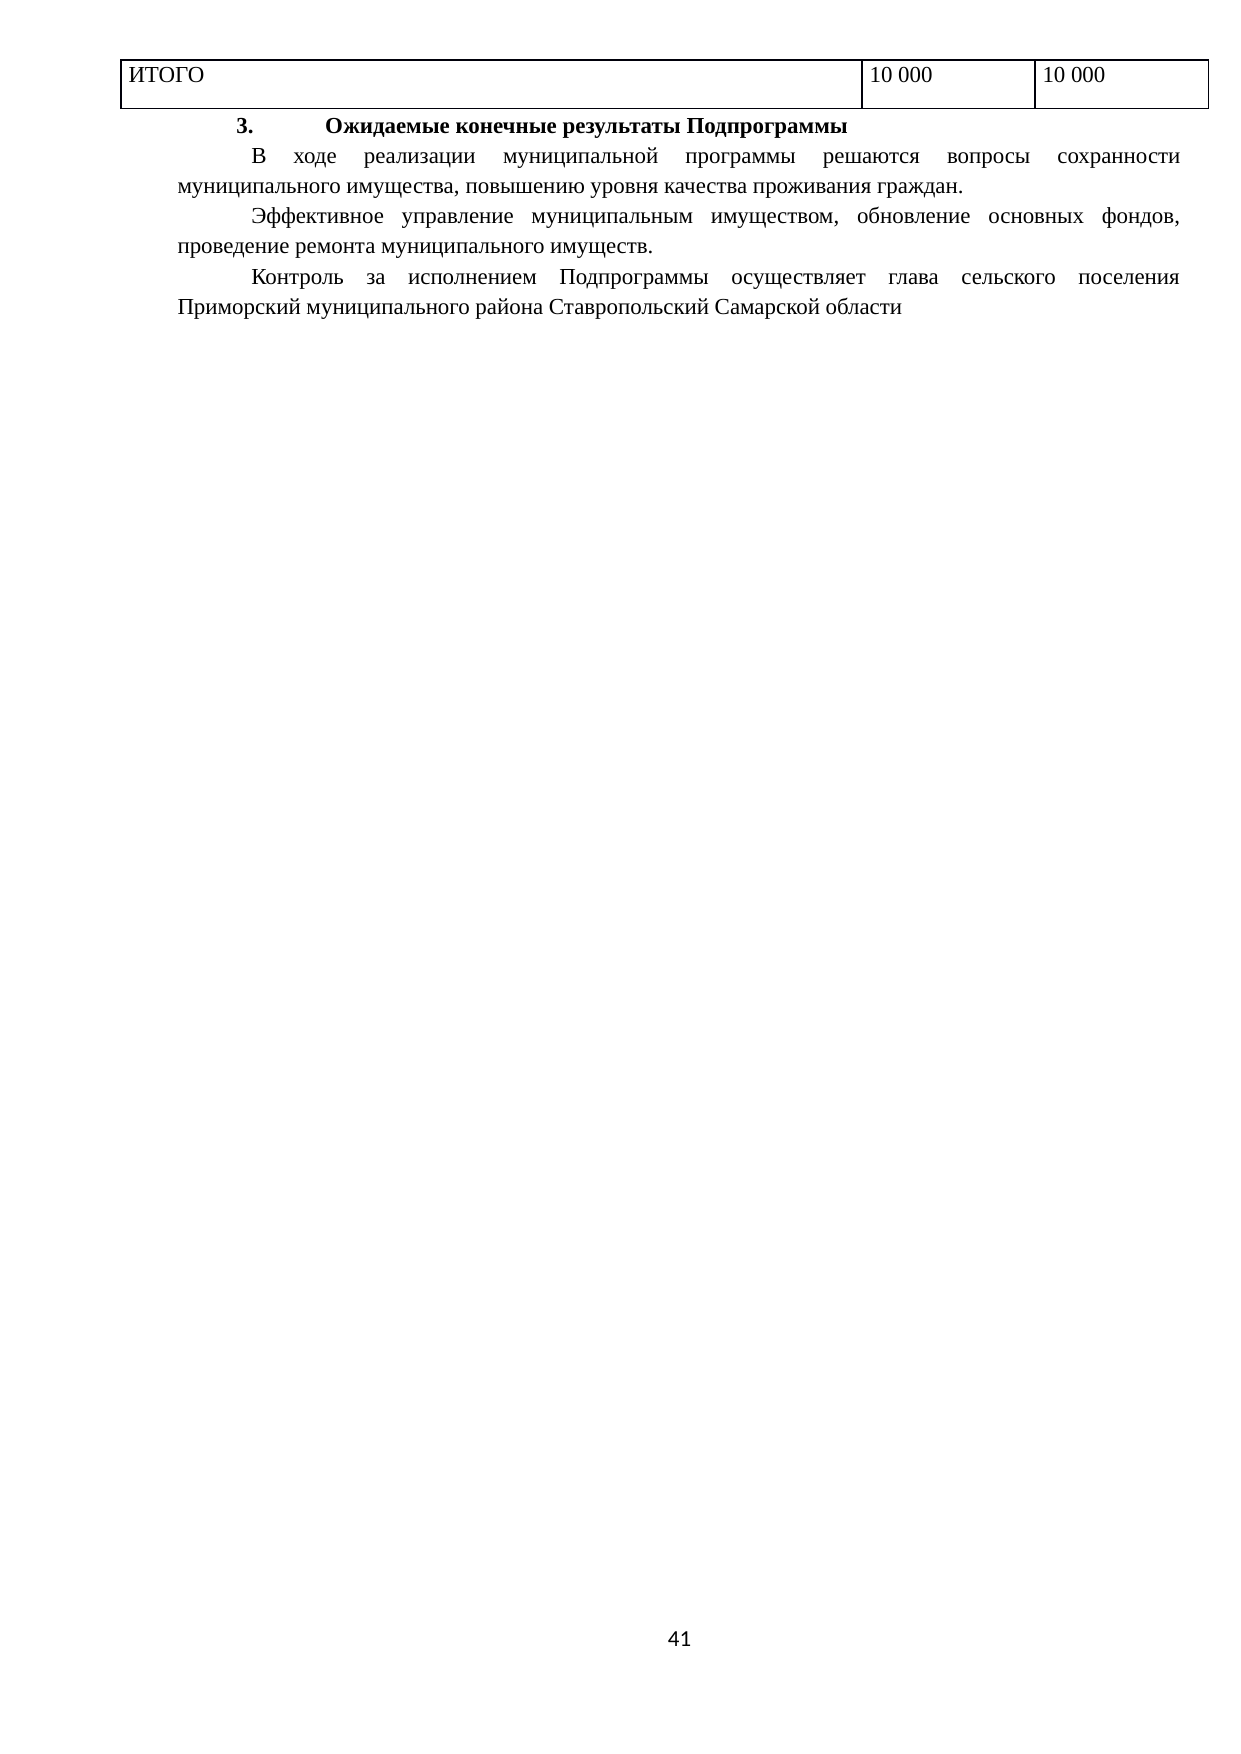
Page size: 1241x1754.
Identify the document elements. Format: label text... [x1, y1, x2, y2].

text Контроль за исполнением Подпрограммы осуществляет глава сельского поселения Приморский муниципального района Ставропольский Самарской области [177, 263, 1181, 319]
table_cell 10 000 [863, 61, 1034, 108]
list Ожидаемые конечные результаты Подпрограммы [177, 112, 1181, 138]
table_cell 10 000 [1036, 61, 1208, 108]
text В ходе реализации муниципальной программы решаются вопросы сохранности муниципального имущества, повышению уровня качества проживания граждан. [177, 142, 1181, 198]
table_cell ИТОГО [122, 61, 861, 108]
text Эффективное управление муниципальным имуществом, обновление основных фондов, проведение ремонта муниципального имуществ. [177, 202, 1181, 259]
